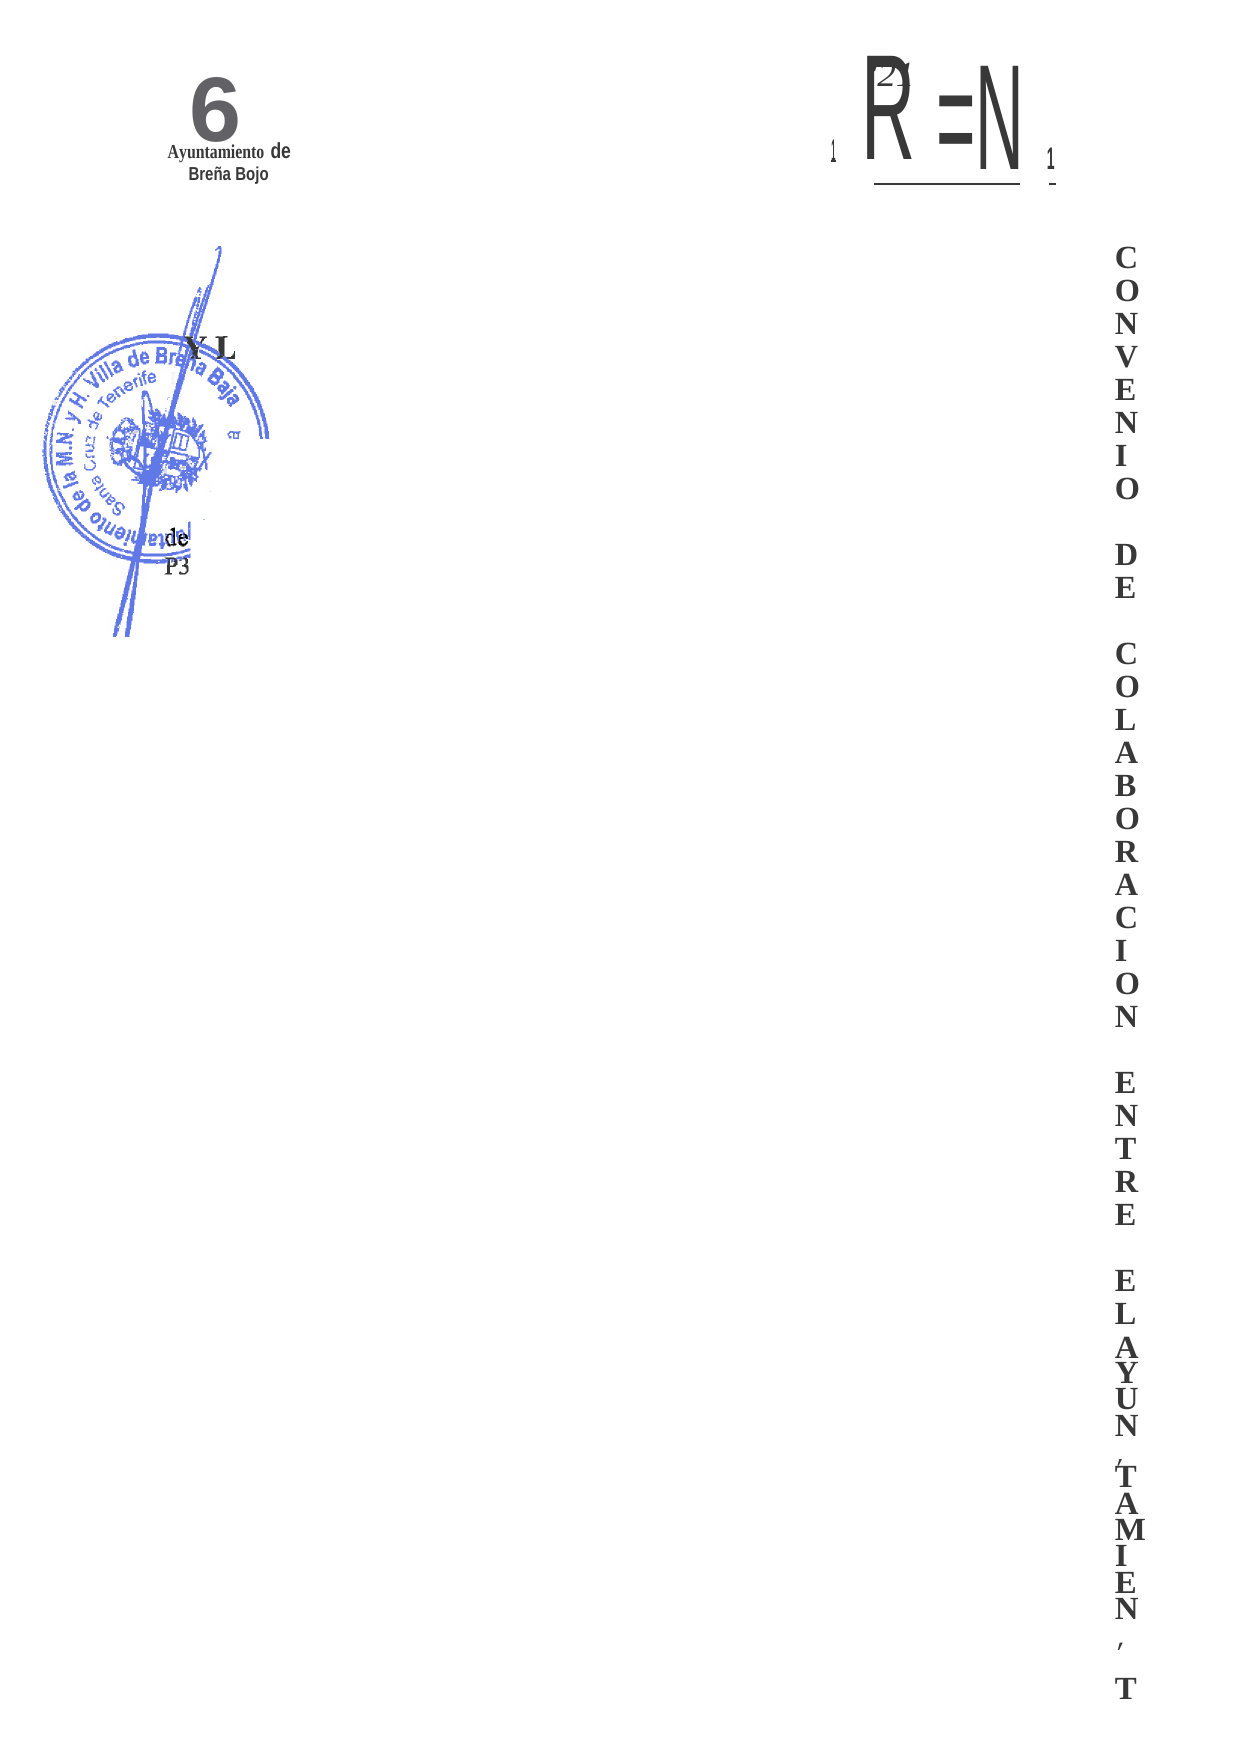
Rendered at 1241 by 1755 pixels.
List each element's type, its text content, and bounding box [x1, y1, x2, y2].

text Breña Bojo [164, 163, 293, 185]
text 1 [831, 132, 861, 168]
text 6 [189, 59, 241, 162]
text Ayuntamiento de [165, 138, 293, 163]
text '21 [874, 53, 917, 94]
text R [861, 25, 874, 193]
text '21 [664, 53, 861, 94]
text [874, 132, 917, 168]
text =N 1 [936, 29, 1201, 201]
text ,. [1199, 216, 1241, 242]
text '21 [874, 67, 903, 94]
